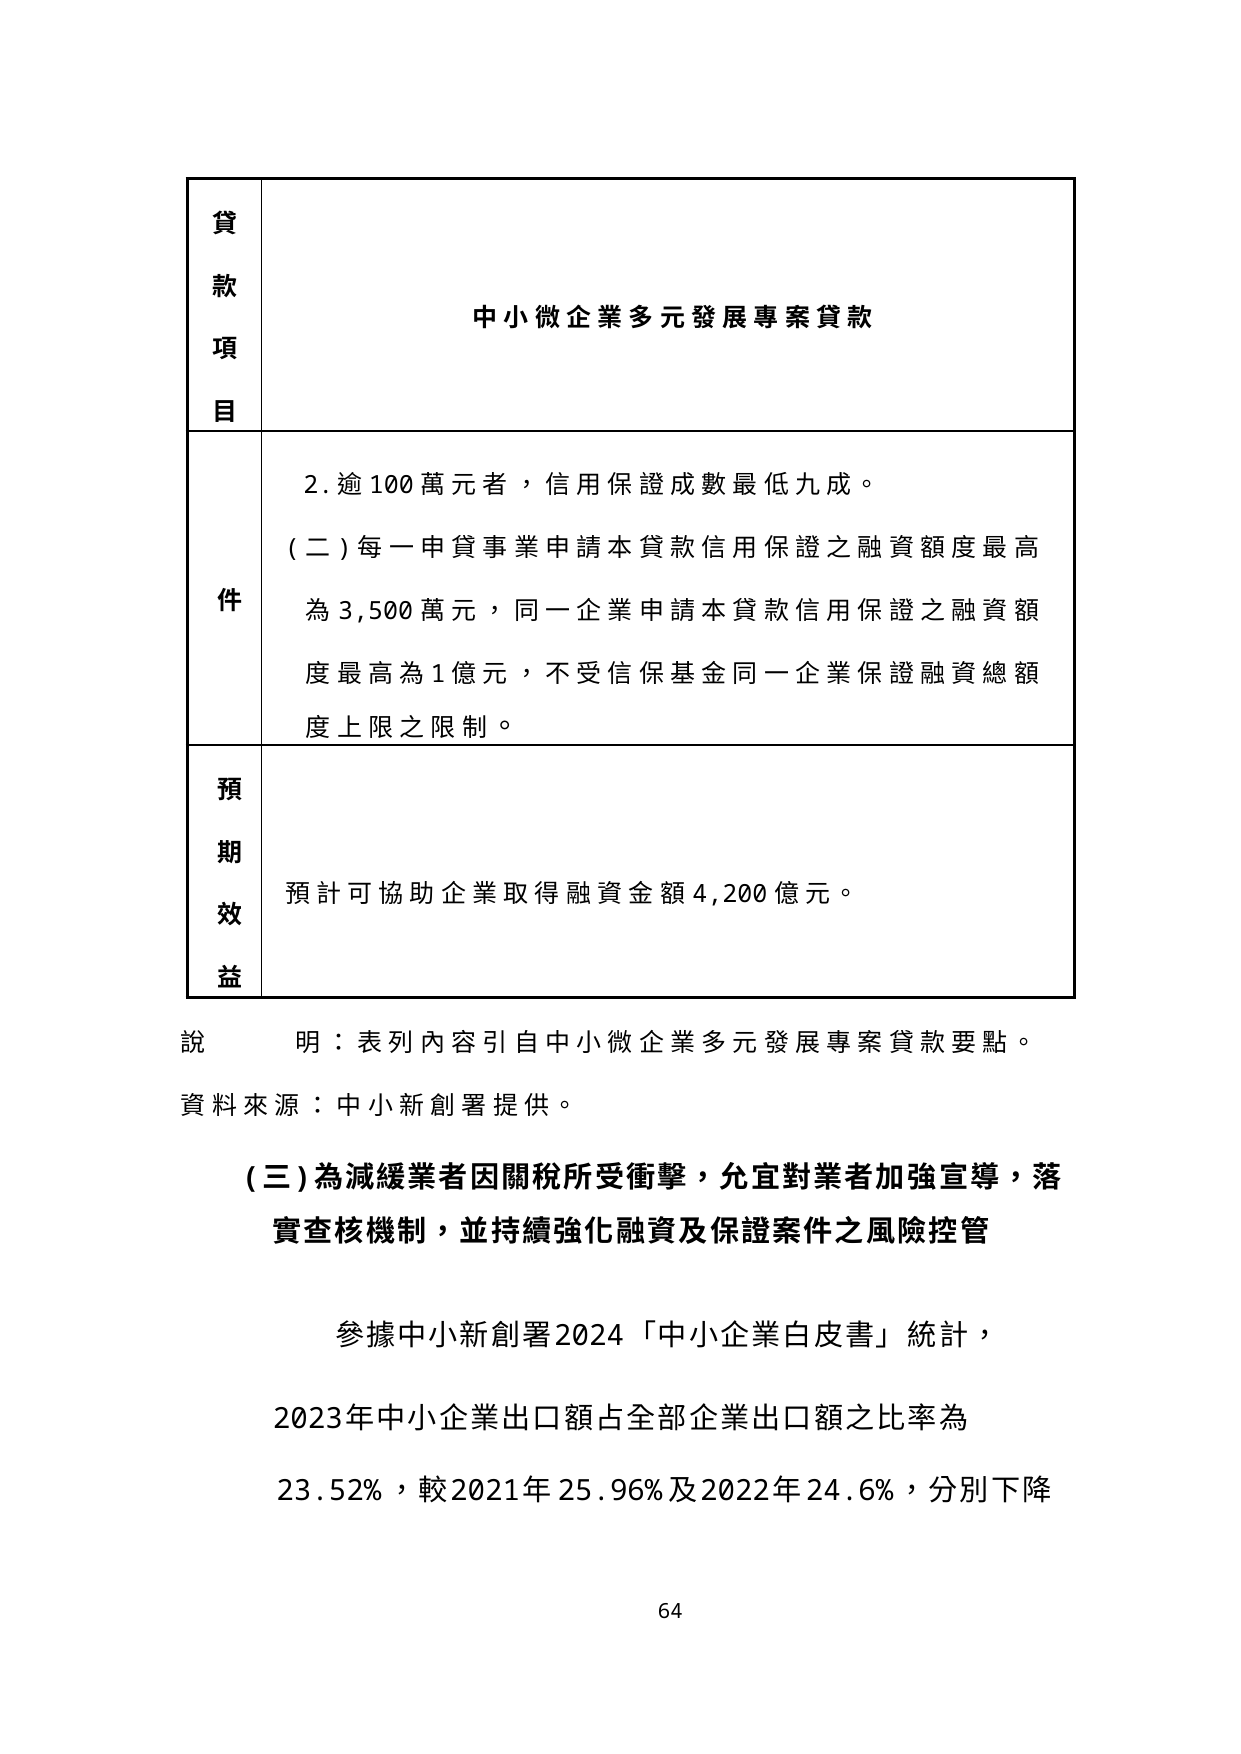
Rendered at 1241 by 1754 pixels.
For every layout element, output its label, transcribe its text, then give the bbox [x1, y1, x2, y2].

table_header 中小微企業多元發展專案貸款 [262, 180, 1073, 430]
text 參據中小新創署2024「中小企業白皮書」統計，2023年中小企業出口額占全部企業出口額之比率為23.52%，較2021年25.96%及2022年24.6%，分別下降2.44及1.08個百分點，主要係國內中小企業結構仍以傳統產業為主，其規模及研發能量有限，難與大企業競爭，致近年出口額占比持續下降。鑒於本計畫辦理之目的，係協助受美國關稅影響之中小微企業因應市場轉移過渡期變化，強化其貿易競爭力，取得外銷所需資金，允宜對業者加強宣導，並落實查核機制，以維本特別預算案資源分配之合理公正性。 [266, 1249, 1063, 1499]
text 說 明：表列內容引自中小微企業多元發展專案貸款要點。 [177, 999, 1063, 1062]
table_cell 2.逾100萬元者，信用保證成數最低九成。 (二)每一申貸事業申請本貸款信用保證之融資額度最高為3,500萬元，同一企業申請本貸款信用保證之融資額度最高為1億元，不受信保基金同一企業保證融資總額度上限之限制。 [262, 432, 1073, 744]
text 資料來源：中小新創署提供。 [177, 1062, 1063, 1124]
table_header 貸款項目 [189, 180, 261, 430]
table_cell 預計可協助企業取得融資金額4,200億元。 [262, 746, 1073, 996]
table_cell 預期效益 [189, 746, 261, 996]
table_cell 件 [189, 432, 261, 744]
text (三)為減緩業者因關稅所受衝擊，允宜對業者加強宣導，落實查核機制，並持續強化融資及保證案件之風險控管 [236, 1124, 1063, 1249]
